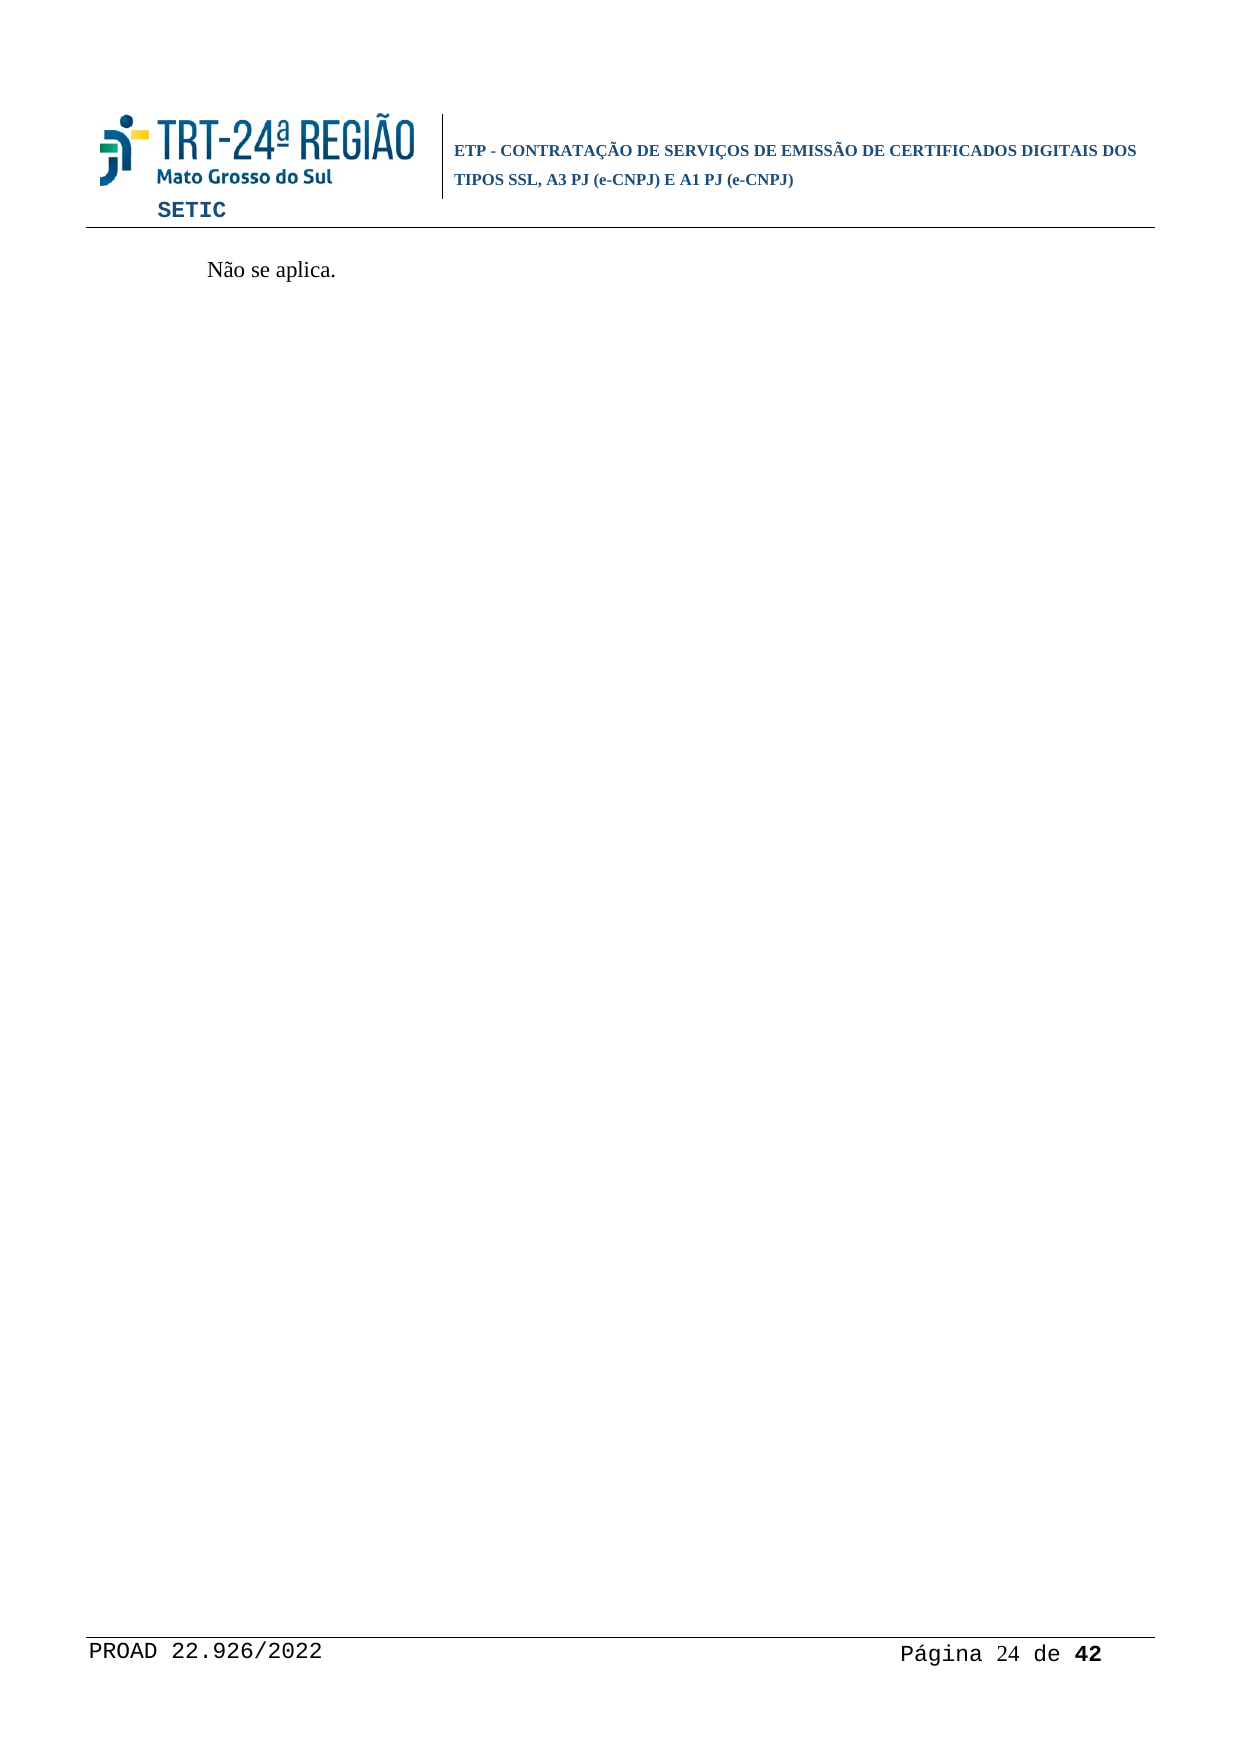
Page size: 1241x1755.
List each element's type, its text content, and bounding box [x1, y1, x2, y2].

text Não se aplica. [207, 257, 1241, 283]
